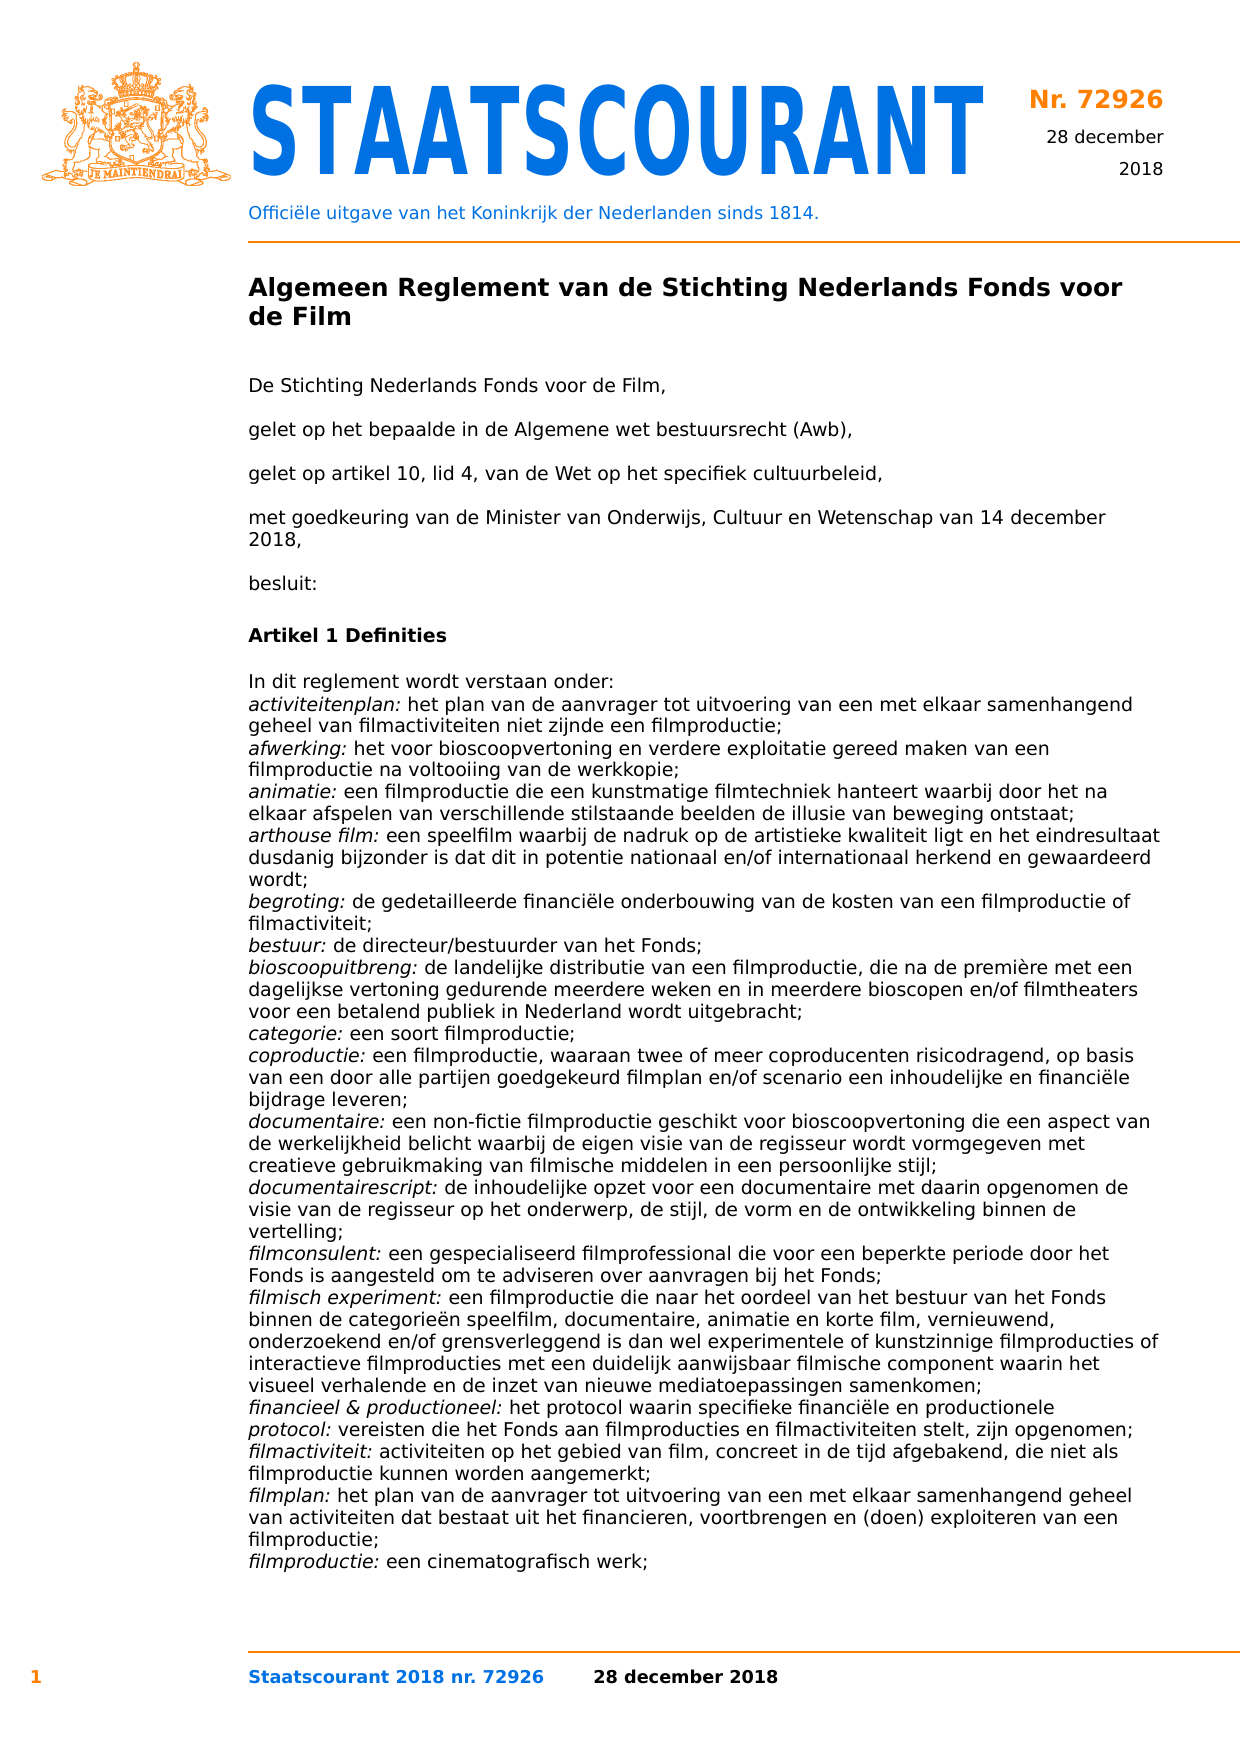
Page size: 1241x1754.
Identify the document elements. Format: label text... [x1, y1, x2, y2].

text afwerking: het voor bioscoopvertoning en verdere exploitatie gereed maken van een filmproductie na voltooiing van de werkkopie; [248, 737, 1163, 781]
table_header Nr. 72926 [998, 62, 1240, 121]
text De Stichting Nederlands Fonds voor de Film, [248, 375, 1163, 397]
text filmactiviteit: activiteiten op het gebied van film, concreet in de tijd afgebakend, die niet als filmproductie kunnen worden aangemerkt; [248, 1441, 1163, 1485]
table_cell Officiële uitgave van het Koninkrijk der Nederlanden sinds 1814. [248, 203, 1240, 241]
text In dit reglement wordt verstaan onder: [248, 671, 1163, 693]
text documentairescript: de inhoudelijke opzet voor een documentaire met daarin opgenomen de visie van de regisseur op het onderwerp, de stijl, de vorm en de ontwikkeling binnen de vertelling; [248, 1177, 1163, 1243]
table_cell 28 december [998, 121, 1240, 153]
text filmplan: het plan van de aanvrager tot uitvoering van een met elkaar samenhangend geheel van activiteiten dat bestaat uit het financieren, voortbrengen en (doen) exploiteren van een filmproductie; [248, 1485, 1163, 1551]
table_header [25, 62, 248, 241]
text met goedkeuring van de Minister van Onderwijs, Cultuur en Wetenschap van 14 december 2018, [248, 507, 1163, 551]
text animatie: een filmproductie die een kunstmatige filmtechniek hanteert waarbij door het na elkaar afspelen van verschillende stilstaande beelden de illusie van beweging ontstaat; [248, 781, 1163, 825]
text filmproductie: een cinematografisch werk; [248, 1551, 1163, 1573]
text arthouse film: een speelfilm waarbij de nadruk op de artistieke kwaliteit ligt en het eindresultaat dusdanig bijzonder is dat dit in potentie nationaal en/of internationaal herkend en gewaardeerd wordt; [248, 825, 1163, 891]
text gelet op artikel 10, lid 4, van de Wet op het specifiek cultuurbeleid, [248, 463, 1163, 485]
text bioscoopuitbreng: de landelijke distributie van een filmproductie, die na de première met een dagelijkse vertoning gedurende meerdere weken en in meerdere bioscopen en/of filmtheaters voor een betalend publiek in Nederland wordt uitgebracht; [248, 957, 1163, 1023]
text coproductie: een filmproductie, waaraan twee of meer coproducenten risicodragend, op basis van een door alle partijen goedgekeurd filmplan en/of scenario een inhoudelijke en financiële bijdrage leveren; [248, 1045, 1163, 1111]
text filmconsulent: een gespecialiseerd filmprofessional die voor een beperkte periode door het Fonds is aangesteld om te adviseren over aanvragen bij het Fonds; [248, 1243, 1163, 1287]
text bestuur: de directeur/bestuurder van het Fonds; [248, 935, 1163, 957]
table_header STAATSCOURANT [248, 62, 998, 203]
text activiteitenplan: het plan van de aanvrager tot uitvoering van een met elkaar samenhangend geheel van filmactiviteiten niet zijnde een filmproductie; [248, 693, 1163, 737]
picture [41, 62, 231, 186]
text protocol: vereisten die het Fonds aan filmproducties en filmactiviteiten stelt, zijn opgenomen; [248, 1419, 1163, 1441]
text begroting: de gedetailleerde financiële onderbouwing van de kosten van een filmproductie of filmactiviteit; [248, 891, 1163, 935]
text besluit: [248, 572, 1163, 594]
subtitle Algemeen Reglement van de Stichting Nederlands Fonds voor de Film [248, 273, 1163, 331]
text financieel & productioneel: het protocol waarin specifieke financiële en productionele [248, 1397, 1163, 1419]
text categorie: een soort filmproductie; [248, 1023, 1163, 1045]
text documentaire: een non-fictie filmproductie geschikt voor bioscoopvertoning die een aspect van de werkelijkheid belicht waarbij de eigen visie van de regisseur wordt vormgegeven met creatieve gebruikmaking van filmische middelen in een persoonlijke stijl; [248, 1111, 1163, 1177]
subtitle Artikel 1 Definities [248, 624, 1163, 646]
text filmisch experiment: een filmproductie die naar het oordeel van het bestuur van het Fonds binnen de categorieën speelfilm, documentaire, animatie en korte film, vernieuwend, onderzoekend en/of grensverleggend is dan wel experimentele of kunstzinnige filmproducties of interactieve filmproducties met een duidelijk aanwijsbaar filmische component waarin het visueel verhalende en de inzet van nieuwe mediatoepassingen samenkomen; [248, 1287, 1163, 1397]
table_cell 2018 [998, 153, 1240, 203]
text gelet op het bepaalde in de Algemene wet bestuursrecht (Awb), [248, 419, 1163, 441]
